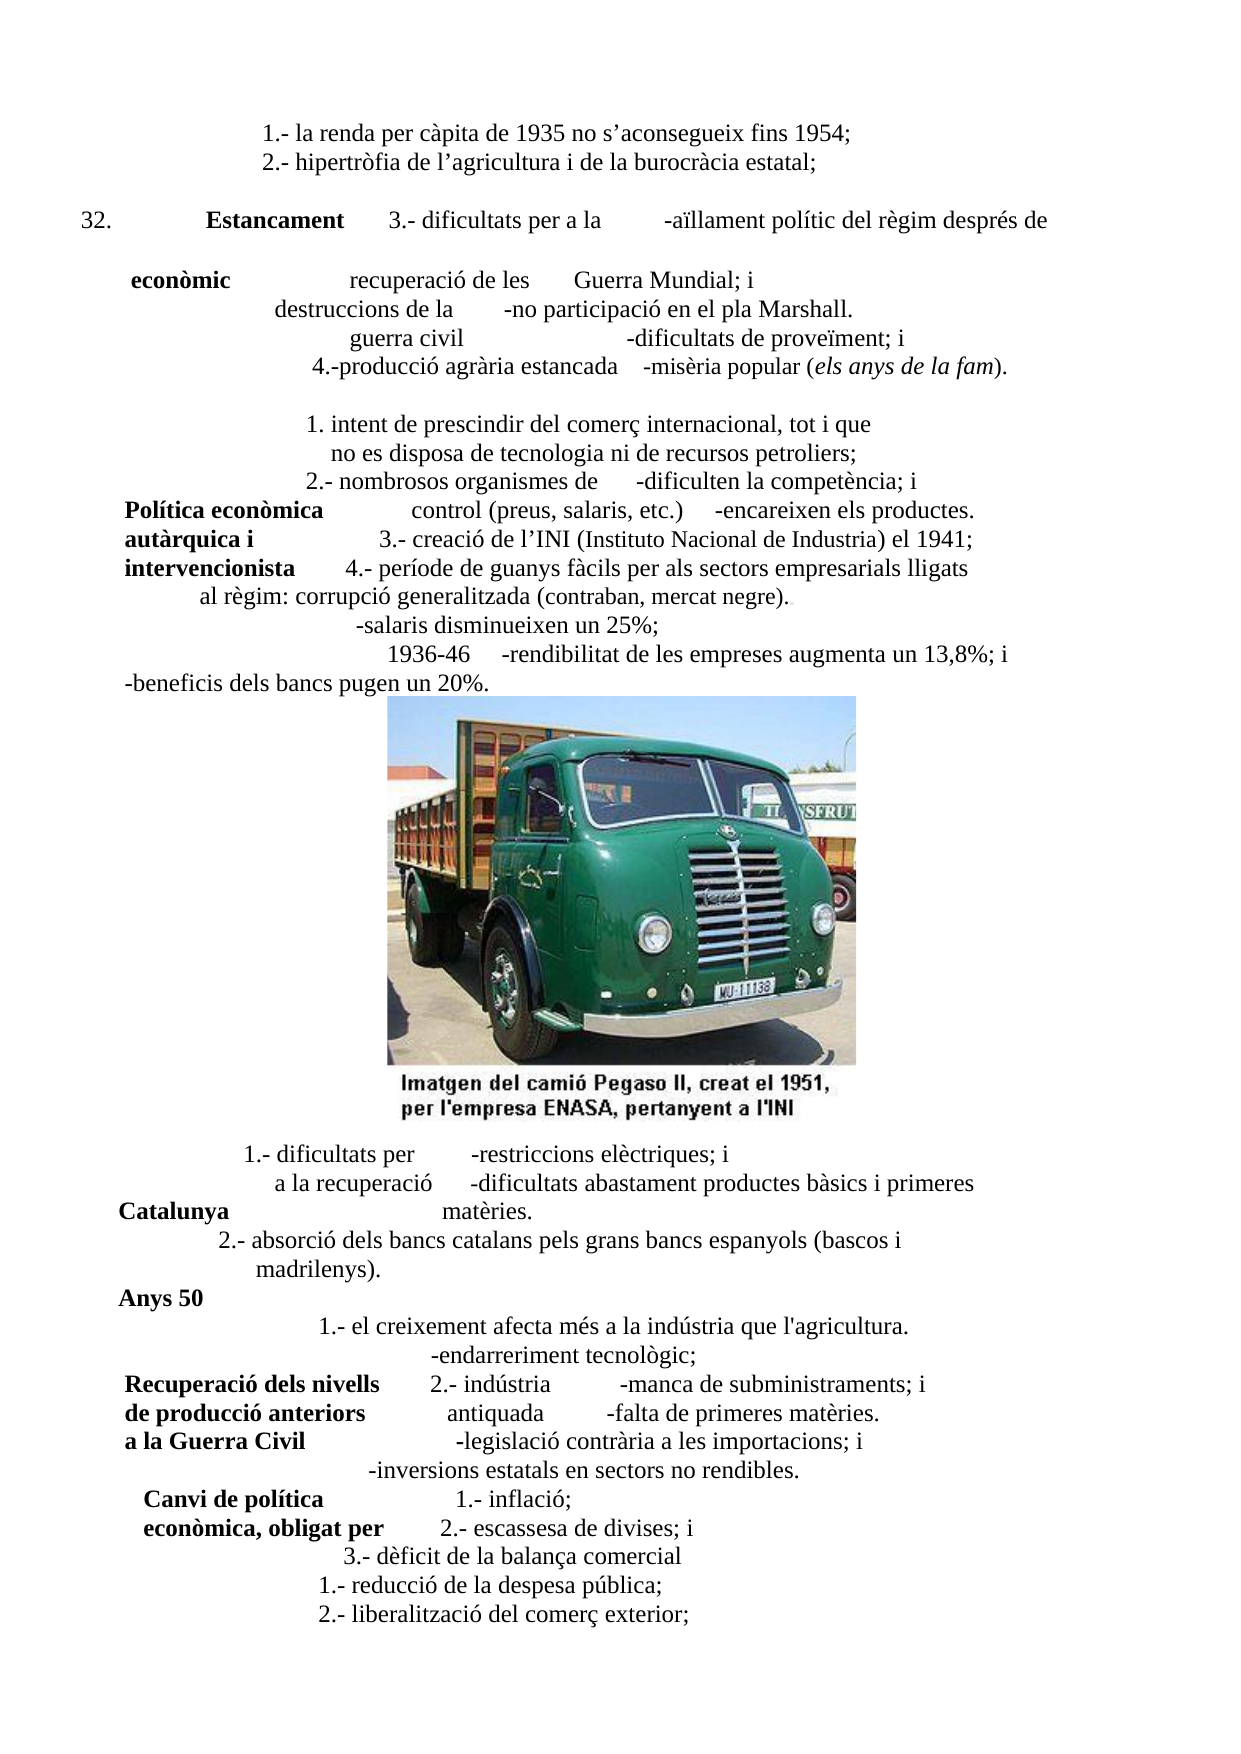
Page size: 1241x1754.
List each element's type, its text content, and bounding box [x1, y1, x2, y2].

text -endarreriment tecnològic; [118, 1340, 1122, 1369]
text Anys 50 [118, 1283, 1122, 1311]
text 2.- liberalització del comerç exterior; [118, 1599, 1122, 1628]
text 1936-46 -rendibilitat de les empreses augmenta un 13,8%; i [118, 639, 1122, 668]
text 1.- reducció de la despesa pública; [118, 1570, 1122, 1599]
text a la recuperació -dificultats abastament productes bàsics i primeres Catalunya matèries. [118, 1168, 1122, 1225]
text a la Guerra Civil -legislació contrària a les importacions; i [118, 1426, 1122, 1455]
text 4.-producció agrària estancada -misèria popular (els anys de la fam). [118, 351, 1122, 380]
text Canvi de política 1.- inflació; [118, 1484, 1122, 1513]
text -beneficis dels bancs pugen un 20%. [118, 668, 1122, 696]
text 2.- hipertròfia de l’agricultura i de la burocràcia estatal; [118, 147, 1122, 176]
text -salaris disminueixen un 25%; [118, 610, 1122, 639]
text 1.- dificultats per -restriccions elèctriques; i [118, 1139, 1122, 1168]
text econòmic recuperació de les Guerra Mundial; i [118, 265, 1122, 294]
text al règim: corrupció generalitzada (contraban, mercat negre). [118, 581, 1122, 610]
text Recuperació dels nivells 2.- indústria -manca de subministraments; i [118, 1369, 1122, 1398]
subtitle Estancament 3.- dificultats per a la -aïllament polític del règim després de [81, 205, 1122, 236]
text 3.- dèficit de la balança comercial [118, 1541, 1122, 1570]
text intervencionista 4.- període de guanys fàcils per als sectors empresarials lligats [118, 553, 1122, 581]
text 1.- la renda per càpita de 1935 no s’aconsegueix fins 1954; [118, 118, 1122, 147]
text Política econòmica control (preus, salaris, etc.) -encareixen els productes. [118, 495, 1122, 524]
text 1. intent de prescindir del comerç internacional, tot i que [118, 409, 1122, 438]
text 2.- nombrosos organismes de -dificulten la competència; i [118, 466, 1122, 495]
text autàrquica i 3.- creació de l’INI (Instituto Nacional de Industria) el 1941; [118, 524, 1122, 553]
text de producció anteriors antiquada -falta de primeres matèries. [118, 1398, 1122, 1426]
text no es disposa de tecnologia ni de recursos petroliers; [118, 438, 1122, 466]
text madrilenys). [118, 1254, 1122, 1283]
picture [387, 696, 857, 1139]
text econòmica, obligat per 2.- escassesa de divises; i [118, 1513, 1122, 1541]
text guerra civil -dificultats de proveïment; i [118, 323, 1122, 351]
text -inversions estatals en sectors no rendibles. [118, 1455, 1122, 1484]
text destruccions de la -no participació en el pla Marshall. [118, 294, 1122, 323]
text 1.- el creixement afecta més a la indústria que l'agricultura. [118, 1311, 1122, 1340]
text 2.- absorció dels bancs catalans pels grans bancs espanyols (bascos i [118, 1225, 1122, 1254]
